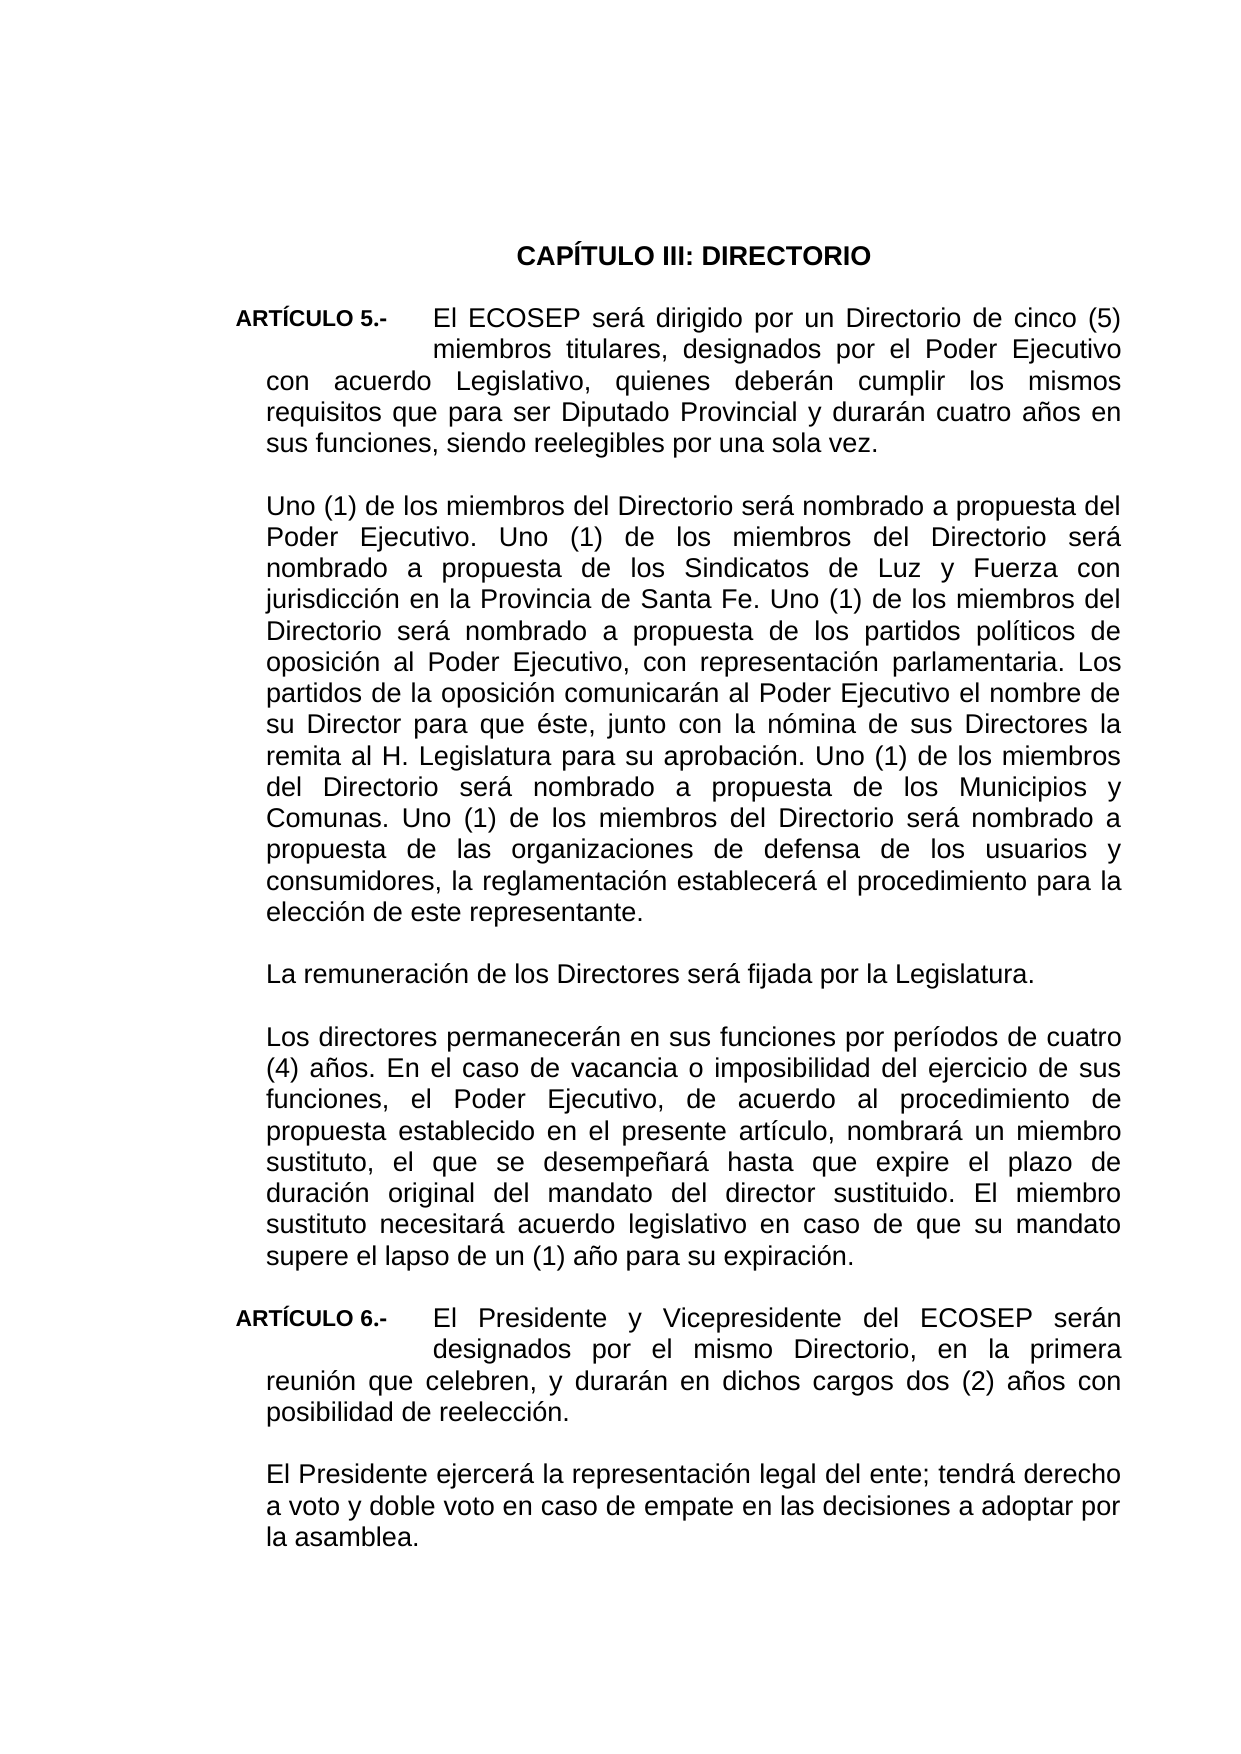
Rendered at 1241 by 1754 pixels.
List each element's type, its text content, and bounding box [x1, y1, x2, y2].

text El Presidente y Vicepresidente del ECOSEP serán designados por el mismo Directorio, en la primera reunión que celebren, y durarán en dichos cargos dos (2) años con posibilidad de reelección. [266, 1302, 1122, 1427]
text CAPÍTULO III: DIRECTORIO [266, 240, 1122, 271]
text ARTÍCULO 6.- [235, 1302, 418, 1333]
text La remuneración de los Directores será fijada por la Legislatura. [266, 958, 1122, 990]
text El Presidente ejercerá la representación legal del ente; tendrá derecho a voto y doble voto en caso de empate en las decisiones a adoptar por la asamblea. [266, 1458, 1122, 1552]
text ARTÍCULO 5.- [235, 302, 418, 333]
text Uno (1) de los miembros del Directorio será nombrado a propuesta del Poder Ejecutivo. Uno (1) de los miembros del Directorio será nombrado a propuesta de los Sindicatos de Luz y Fuerza con jurisdicción en la Provincia de Santa Fe. Uno (1) de los miembros del Directorio será nombrado a propuesta de los partidos políticos de oposición al Poder Ejecutivo, con representación parlamentaria. Los partidos de la oposición comunicarán al Poder Ejecutivo el nombre de su Director para que éste, junto con la nómina de sus Directores la remita al H. Legislatura para su aprobación. Uno (1) de los miembros del Directorio será nombrado a propuesta de los Municipios y Comunas. Uno (1) de los miembros del Directorio será nombrado a propuesta de las organizaciones de defensa de los usuarios y consumidores, la reglamentación establecerá el procedimiento para la elección de este representante. [266, 490, 1122, 927]
text El ECOSEP será dirigido por un Directorio de cinco (5) miembros titulares, designados por el Poder Ejecutivo con acuerdo Legislativo, quienes deberán cumplir los mismos requisitos que para ser Diputado Provincial y durarán cuatro años en sus funciones, siendo reelegibles por una sola vez. [266, 302, 1122, 458]
text Los directores permanecerán en sus funciones por períodos de cuatro (4) años. En el caso de vacancia o imposibilidad del ejercicio de sus funciones, el Poder Ejecutivo, de acuerdo al procedimiento de propuesta establecido en el presente artículo, nombrará un miembro sustituto, el que se desempeñará hasta que expire el plazo de duración original del mandato del director sustituido. El miembro sustituto necesitará acuerdo legislativo en caso de que su mandato supere el lapso de un (1) año para su expiración. [266, 1021, 1122, 1271]
